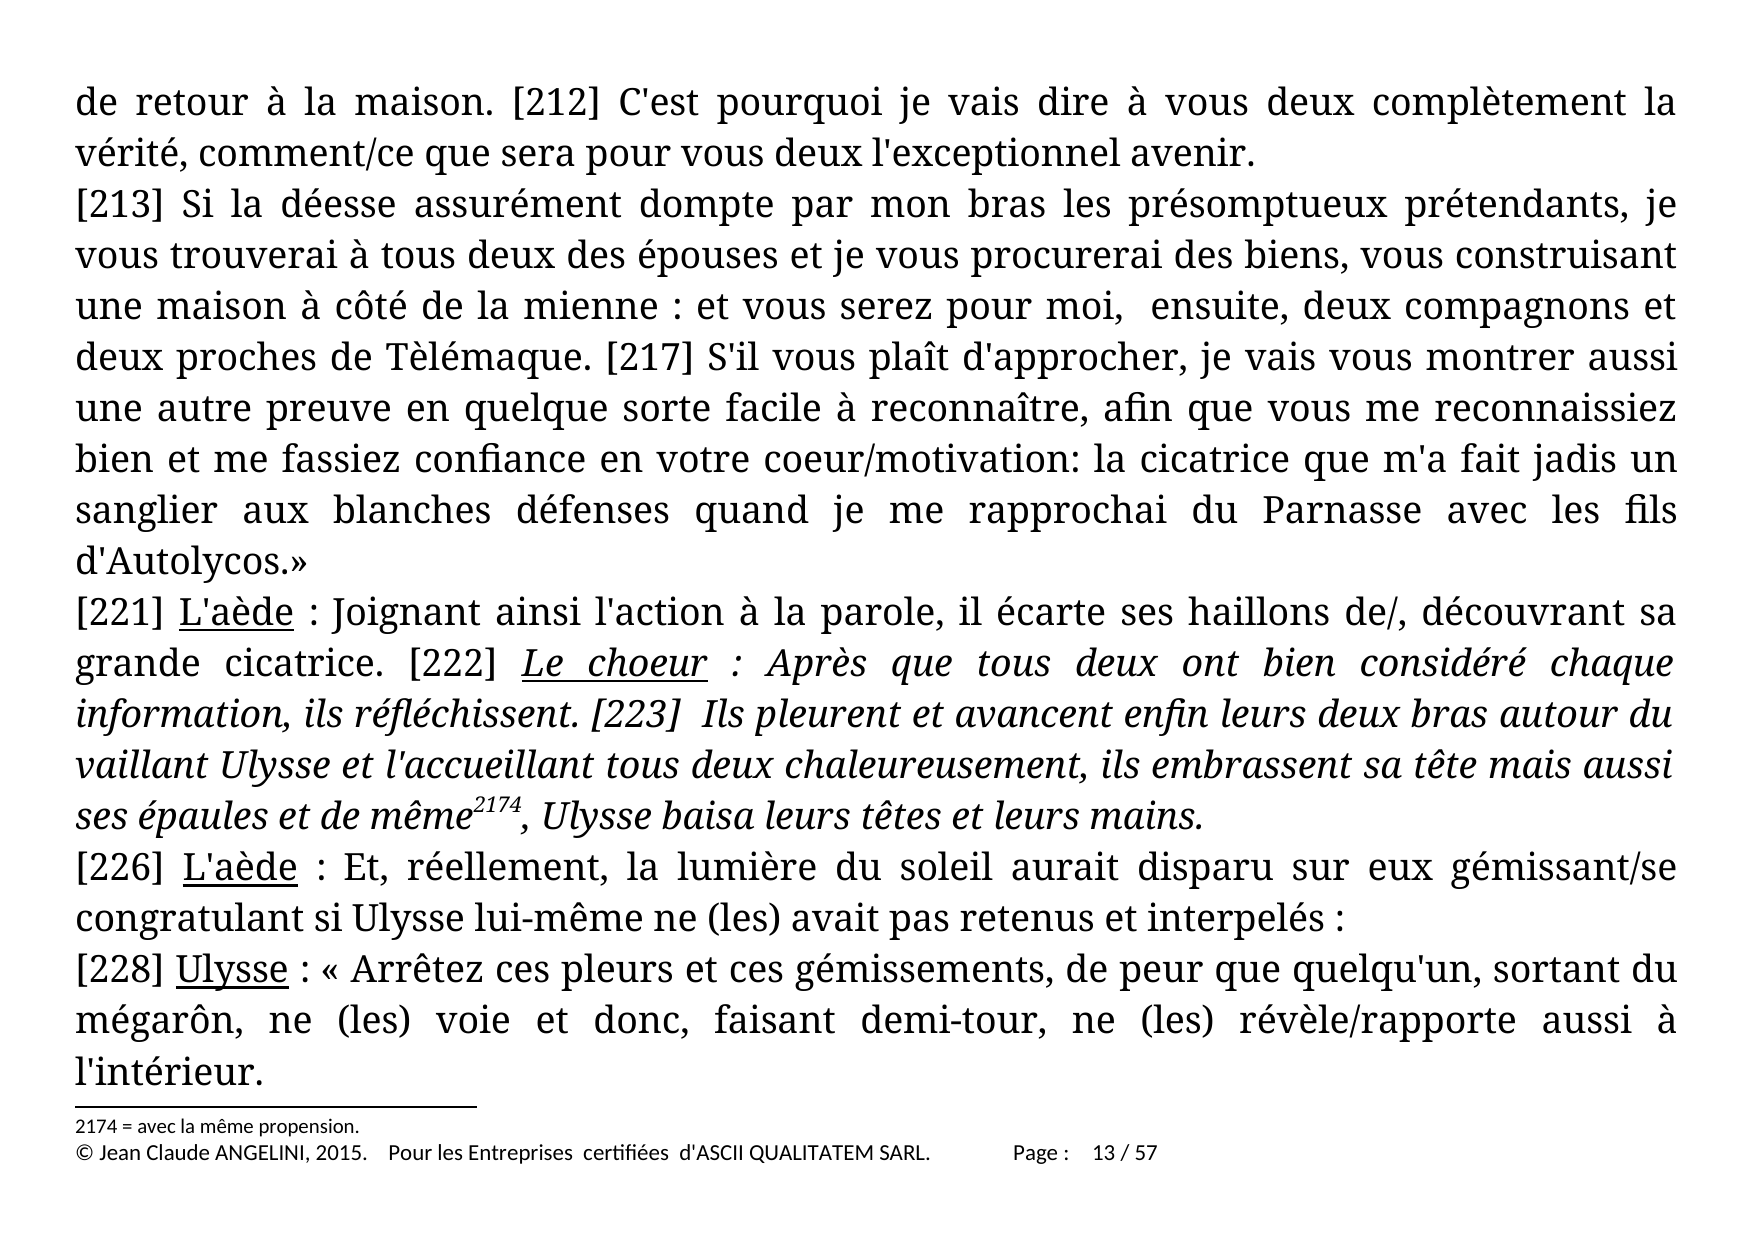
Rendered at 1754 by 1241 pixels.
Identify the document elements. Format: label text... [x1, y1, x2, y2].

text [221] L'aède : Joignant ainsi l'action à la parole, il écarte ses haillons de/, découvrant sa grande cicatrice. [222] Le choeur : Après que tous deux ont bien considéré chaque information, ils réfléchissent. [223] Ils pleurent et avancent enfin leurs deux bras autour du vaillant Ulysse et l'accueillant tous deux chaleureusement, ils embrassent sa tête mais aussi ses épaules et de même, Ulysse baisa leurs têtes et leurs mains. [75, 585, 1679, 841]
text [213] Si la déesse assurément dompte par mon bras les présomptueux prétendants, je vous trouverai à tous deux des épouses et je vous procurerai des biens, vous construisant une maison à côté de la mienne : et vous serez pour moi, ensuite, deux compagnons et deux proches de Tèlémaque. [217] S'il vous plaît d'approcher, je vais vous montrer aussi une autre preuve en quelque sorte facile à reconnaître, afin que vous me reconnaissiez bien et me fassiez confiance en votre coeur/motivation: la cicatrice que m'a fait jadis un sanglier aux blanches défenses quand je me rapprochai du Parnasse avec les fils d'Autolycos.» [75, 177, 1679, 585]
text [228] Ulysse : « Arrêtez ces pleurs et ces gémissements, de peur que quelqu'un, sortant du mégarôn, ne (les) voie et donc, faisant demi-tour, ne (les) révèle/rapporte aussi à l'intérieur. [75, 943, 1679, 1096]
text = avec la même propension. [75, 1113, 1679, 1138]
text de retour à la maison. [212] C'est pourquoi je vais dire à vous deux complètement la vérité, comment/ce que sera pour vous deux l'exceptionnel avenir. [75, 75, 1679, 177]
text [226] L'aède : Et, réellement, la lumière du soleil aurait disparu sur eux gémissant/se congratulant si Ulysse lui-même ne (les) avait pas retenus et interpelés : [75, 841, 1679, 943]
